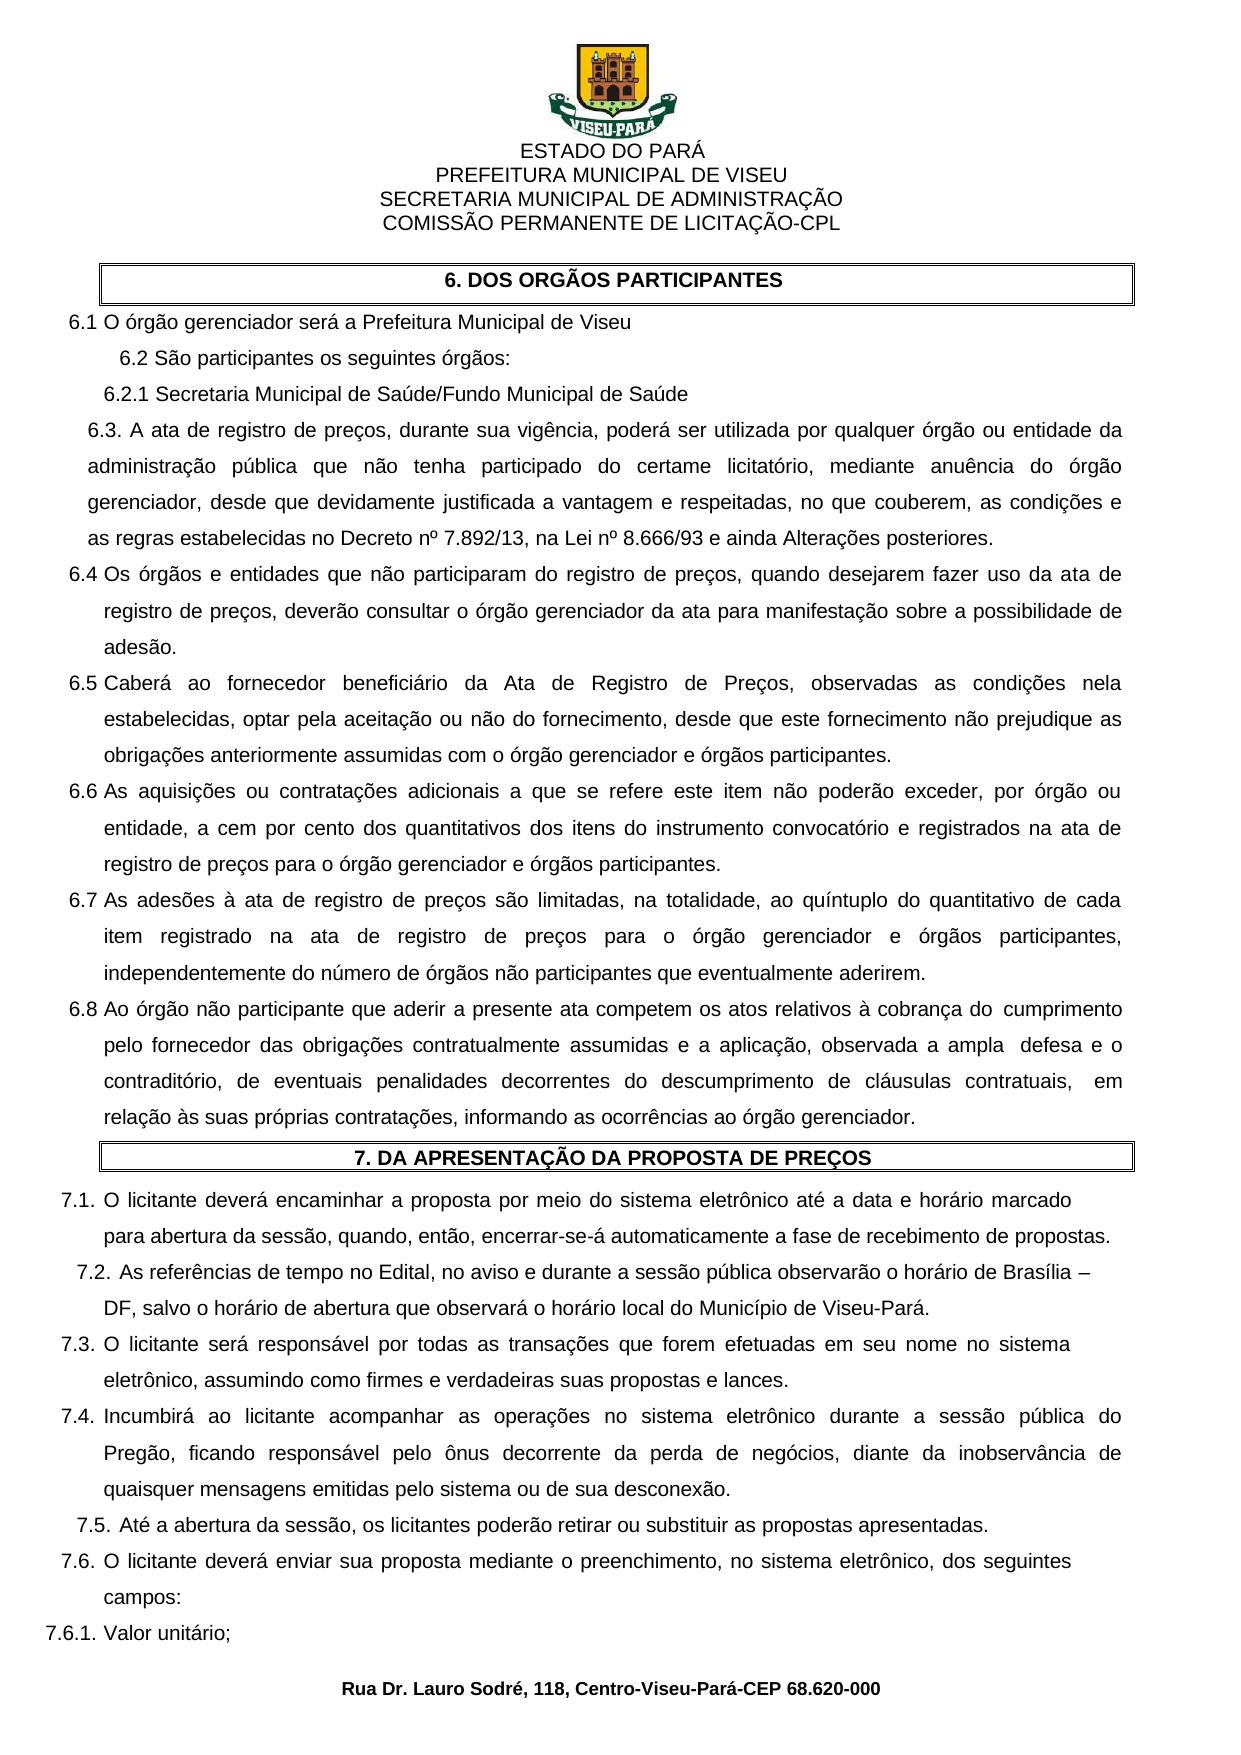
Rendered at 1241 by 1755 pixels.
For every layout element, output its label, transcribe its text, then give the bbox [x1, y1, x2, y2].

list Ao órgão não participante que aderir a presente ata competem os atos relativos à cobrança do cumprimento pelo fornecedor das obrigações contratualmente assumidas e a aplicação, observada a ampla defesa e o contraditório, de eventuais penalidades decorrentes do descumprimento de cláusulas contratuais, em relação às suas próprias contratações, informando as ocorrências ao órgão gerenciador. [87, 996, 1123, 1129]
list O órgão gerenciador será a Prefeitura Municipal de Viseu [68, 310, 1147, 334]
list As referências de tempo no Edital, no aviso e durante a sessão pública observarão o horário de Brasília – [103, 1260, 1147, 1284]
list As aquisições ou contratações adicionais a que se refere este item não poderão exceder, por órgão ou entidade, a cem por cento dos quantitativos dos itens do instrumento convocatório e registrados na ata de registro de preços para o órgão gerenciador e órgãos participantes. [87, 779, 1122, 876]
list As adesões à ata de registro de preços são limitadas, na totalidade, ao quíntuplo do quantitativo de cada item registrado na ata de registro de preços para o órgão gerenciador e órgãos participantes, independentemente do número de órgãos não participantes que eventualmente aderirem. [87, 888, 1122, 984]
list Incumbirá ao licitante acompanhar as operações no sistema eletrônico durante a sessão pública do Pregão, ficando responsável pelo ônus decorrente da perda de negócios, diante da inobservância de quaisquer mensagens emitidas pelo sistema ou de sua desconexão. [87, 1404, 1122, 1500]
list Valor unitário; [87, 1621, 1147, 1644]
list O licitante deverá encaminhar a proposta por meio do sistema eletrônico até a data e horário marcado para abertura da sessão, quando, então, encerrar-se-á automaticamente a fase de recebimento de propostas. [87, 1188, 1121, 1248]
list O licitante deverá enviar sua proposta mediante o preenchimento, no sistema eletrônico, dos seguintes campos: [87, 1549, 1121, 1608]
text 6. DOS ORGÃOS PARTICIPANTES [444, 268, 1132, 292]
list Caberá ao fornecedor beneficiário da Ata de Registro de Preços, observadas as condições nela estabelecidas, optar pela aceitação ou não do fornecimento, desde que este fornecimento não prejudique as obrigações anteriormente assumidas com o órgão gerenciador e órgãos participantes. [87, 671, 1122, 767]
list Os órgãos e entidades que não participaram do registro de preços, quando desejarem fazer uso da ata de registro de preços, deverão consultar o órgão gerenciador da ata para manifestação sobre a possibilidade de adesão. [87, 562, 1123, 658]
list São participantes os seguintes órgãos: [119, 346, 1147, 370]
text DF, salvo o horário de abertura que observará o horário local do Município de Viseu-Pará. [103, 1296, 1147, 1320]
text 7. DA APRESENTAÇÃO DA PROPOSTA DE PREÇOS [354, 1146, 1132, 1169]
list Até a abertura da sessão, os licitantes poderão retirar ou substituir as propostas apresentadas. [103, 1513, 1147, 1537]
list O licitante será responsável por todas as transações que forem efetuadas em seu nome no sistema eletrônico, assumindo como firmes e verdadeiras suas propostas e lances. [87, 1332, 1121, 1392]
text 6.2.1 Secretaria Municipal de Saúde/Fundo Municipal de Saúde [103, 382, 1147, 406]
text 6.3. A ata de registro de preços, durante sua vigência, poderá ser utilizada por qualquer órgão ou entidade da administração pública que não tenha participado do certame licitatório, mediante anuência do órgão gerenciador, desde que devidamente justificada a vantagem e respeitadas, no que couberem, as condições e as regras estabelecidas no Decreto nº 7.892/13, na Lei nº 8.666/93 e ainda Alterações posteriores. [87, 418, 1123, 550]
